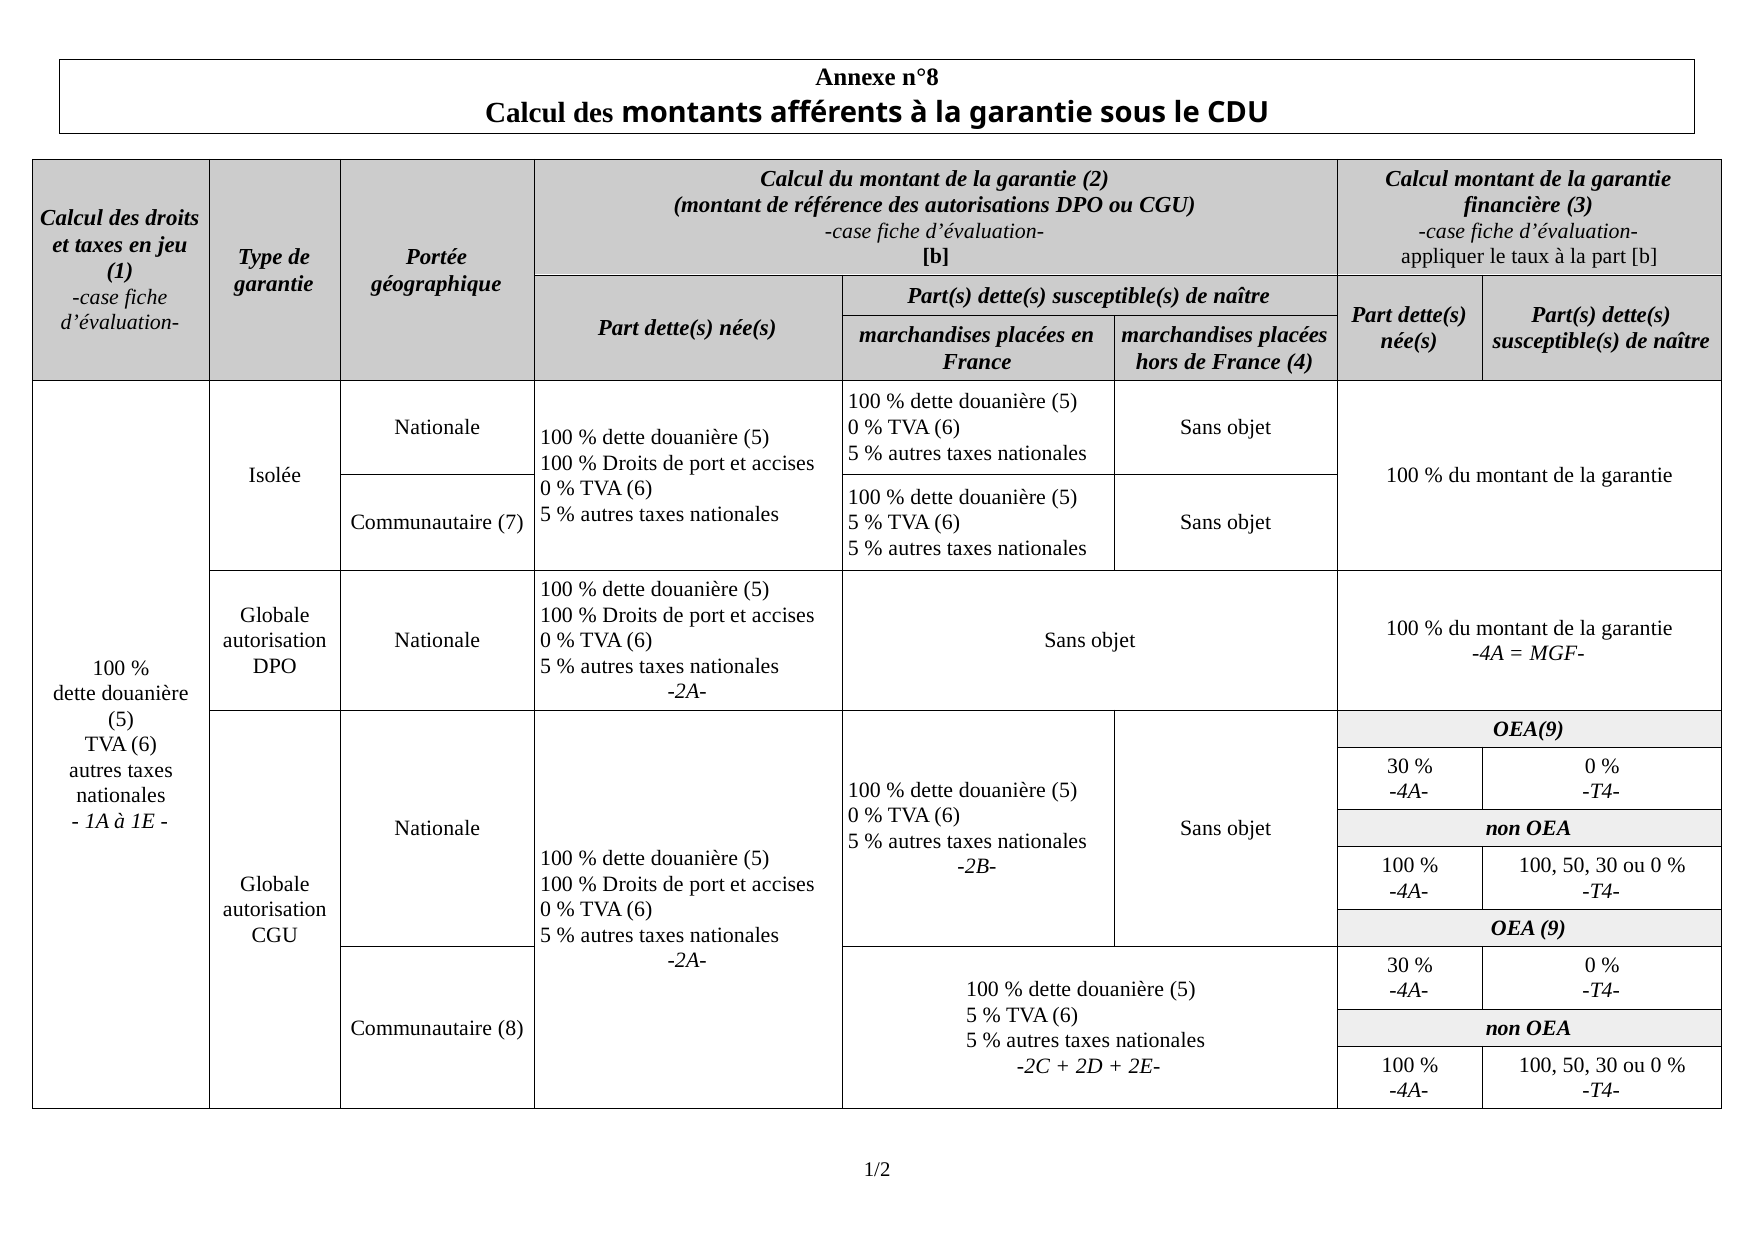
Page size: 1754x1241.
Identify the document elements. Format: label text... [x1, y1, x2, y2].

table_cell 100, 50, 30 ou 0 % -T4- [1483, 847, 1721, 909]
table_cell Globale autorisation CGU [210, 711, 340, 1108]
table_cell 100 % dette douanière (5) 0 % TVA (6) 5 % autres taxes nationales [843, 381, 1114, 473]
table_cell 100 % dette douanière (5) 5 % TVA (6) 5 % autres taxes nationales [843, 475, 1114, 570]
table_cell 30 % -4A- [1338, 748, 1482, 809]
table_cell marchandises placées en France [843, 316, 1114, 380]
table_cell OEA(9) [1338, 711, 1721, 747]
table_header Portée géographique [341, 160, 534, 380]
table_cell Isolée [210, 381, 340, 570]
table_cell 100 % dette douanière (5) 5 % TVA (6) 5 % autres taxes nationales -2C + 2D + 2E- [843, 947, 1337, 1108]
table_cell 100 % -4A- [1338, 847, 1482, 909]
table_cell 100, 50, 30 ou 0 % -T4- [1483, 1047, 1721, 1108]
table_cell Sans objet [1115, 381, 1337, 473]
table_cell Communautaire (8) [341, 947, 534, 1108]
table_cell 100 % dette douanière (5) 100 % Droits de port et accises 0 % TVA (6) 5 % autres taxes nationales [535, 381, 842, 570]
table_cell Nationale [341, 381, 534, 473]
table_header Calcul du montant de la garantie (2) (montant de référence des autorisations DPO ou CGU) -case fiche d’évaluation- [b] [535, 160, 1337, 274]
table_cell non OEA [1338, 1010, 1721, 1046]
table_cell non OEA [1338, 810, 1721, 846]
table_cell Part(s) dette(s) susceptible(s) de naître [843, 276, 1337, 315]
table_cell marchandises placées hors de France (4) [1115, 316, 1337, 380]
table_cell 100 % du montant de la garantie [1338, 381, 1721, 570]
table_cell 100 % dette douanière (5) 100 % Droits de port et accises 0 % TVA (6) 5 % autres taxes nationales -2A- [535, 711, 842, 1108]
table_cell 0 % -T4- [1483, 947, 1721, 1009]
table_cell 30 % -4A- [1338, 947, 1482, 1009]
table_header Calcul montant de la garantie financière (3) -case fiche d’évaluation- appliquer le taux à la part [b] [1338, 160, 1721, 274]
text Annexe n°8 Calcul des montants afférents à la garantie sous le CDU [60, 60, 1694, 133]
table_cell 100 % dette douanière (5) 100 % Droits de port et accises 0 % TVA (6) 5 % autres taxes nationales -2A- [535, 571, 842, 709]
table_cell 0 % -T4- [1483, 748, 1721, 809]
table_cell Sans objet [1115, 475, 1337, 570]
table_header Type de garantie [210, 160, 340, 380]
table_cell 100 % -4A- [1338, 1047, 1482, 1108]
table_cell Part dette(s) née(s) [535, 276, 842, 380]
table_cell 100 % dette douanière (5) TVA (6) autres taxes nationales - 1A à 1E - [33, 381, 209, 1108]
table_cell Communautaire (7) [341, 475, 534, 570]
table_cell Globale autorisation DPO [210, 571, 340, 709]
table_header Calcul des droits et taxes en jeu (1) -case fiche d’évaluation- [33, 160, 209, 380]
table_cell Part dette(s) née(s) [1338, 276, 1482, 380]
table_cell OEA (9) [1338, 910, 1721, 946]
table_cell Part(s) dette(s) susceptible(s) de naître [1483, 276, 1721, 380]
table_cell Nationale [341, 571, 534, 709]
table_cell 100 % du montant de la garantie -4A = MGF- [1338, 571, 1721, 709]
table_cell Sans objet [1115, 711, 1337, 946]
table_cell 100 % dette douanière (5) 0 % TVA (6) 5 % autres taxes nationales -2B- [843, 711, 1114, 946]
table_cell Sans objet [843, 571, 1337, 709]
table_cell Nationale [341, 711, 534, 946]
